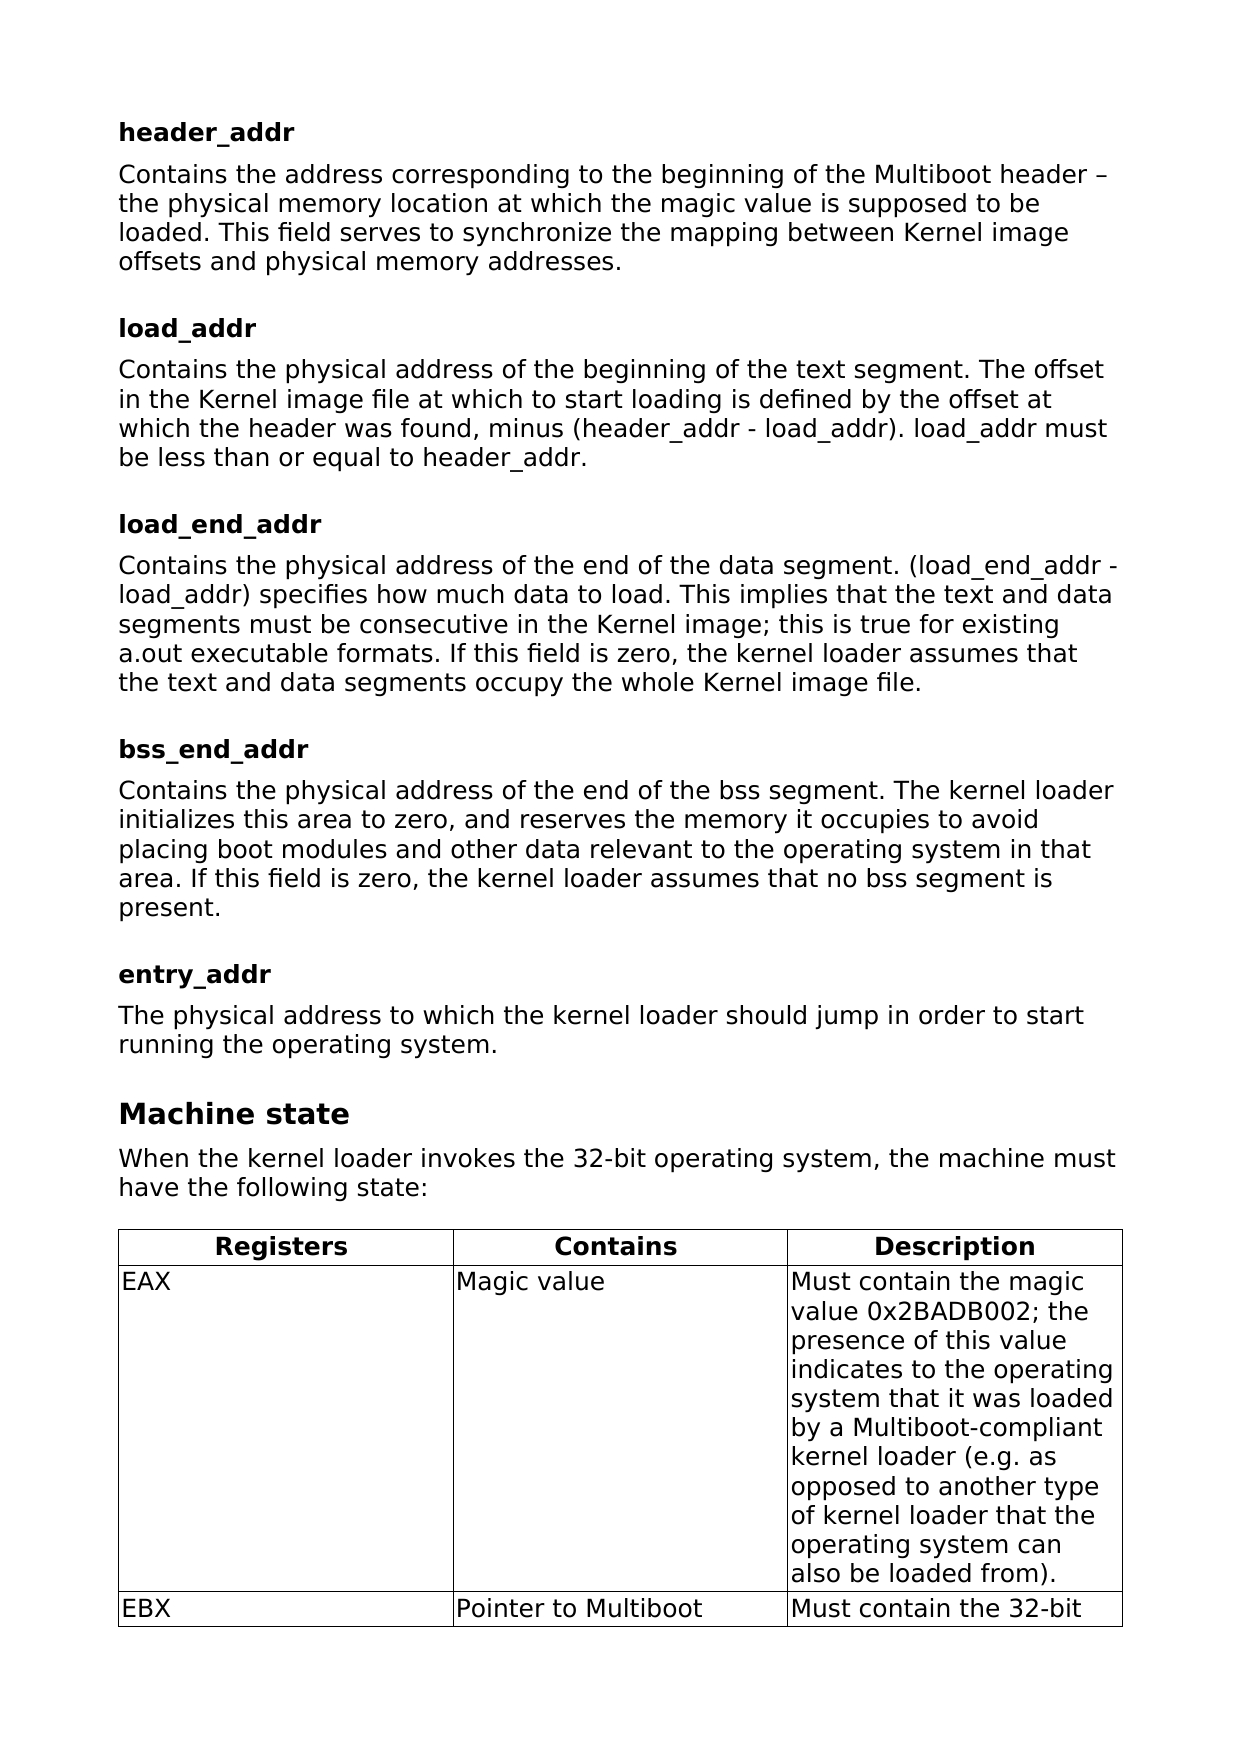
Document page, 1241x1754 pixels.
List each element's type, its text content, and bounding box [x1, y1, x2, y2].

subtitle load_addr [118, 314, 1122, 343]
table_cell EAX [119, 1266, 453, 1591]
table_header Description [788, 1230, 1122, 1264]
table_cell EBX [119, 1592, 453, 1626]
text Contains the physical address of the end of the bss segment. The kernel loader initializes this area to zero, and reserves the memory it occupies to avoid placing boot modules and other data relevant to the operating system in that area. If this field is zero, the kernel loader assumes that no bss segment is present. [118, 776, 1122, 922]
subtitle entry_addr [118, 960, 1122, 989]
table_header Registers [119, 1230, 453, 1264]
table_cell Must contain the 32-bit [788, 1592, 1122, 1626]
text Contains the address corresponding to the beginning of the Multiboot header – the physical memory location at which the magic value is supposed to be loaded. This field serves to synchronize the mapping between Kernel image offsets and physical memory addresses. [118, 160, 1122, 276]
table_cell Pointer to Multiboot [454, 1592, 787, 1626]
table_cell Magic value [454, 1266, 787, 1591]
subtitle bss_end_addr [118, 735, 1122, 764]
subtitle header_addr [118, 118, 1122, 147]
text The physical address to which the kernel loader should jump in order to start running the operating system. [118, 1001, 1122, 1060]
text Contains the physical address of the end of the data segment. (load_end_addr - load_addr) specifies how much data to load. This implies that the text and data segments must be consecutive in the Kernel image; this is true for existing a.out executable formats. If this field is zero, the kernel loader assumes that the text and data segments occupy the whole Kernel image file. [118, 551, 1122, 697]
table_header Contains [454, 1230, 787, 1264]
text Contains the physical address of the beginning of the text segment. The offset in the Kernel image file at which to start loading is defined by the offset at which the header was found, minus (header_addr - load_addr). load_addr must be less than or equal to header_addr. [118, 356, 1122, 472]
text When the kernel loader invokes the 32-bit operating system, the machine must have the following state: [118, 1144, 1122, 1202]
table_cell Must contain the magic value 0x2BADB002; the presence of this value indicates to the operating system that it was loaded by a Multiboot-compliant kernel loader (e.g. as opposed to another type of kernel loader that the operating system can also be loaded from). [788, 1266, 1122, 1591]
subtitle Machine state [118, 1097, 1122, 1131]
subtitle load_end_addr [118, 510, 1122, 539]
